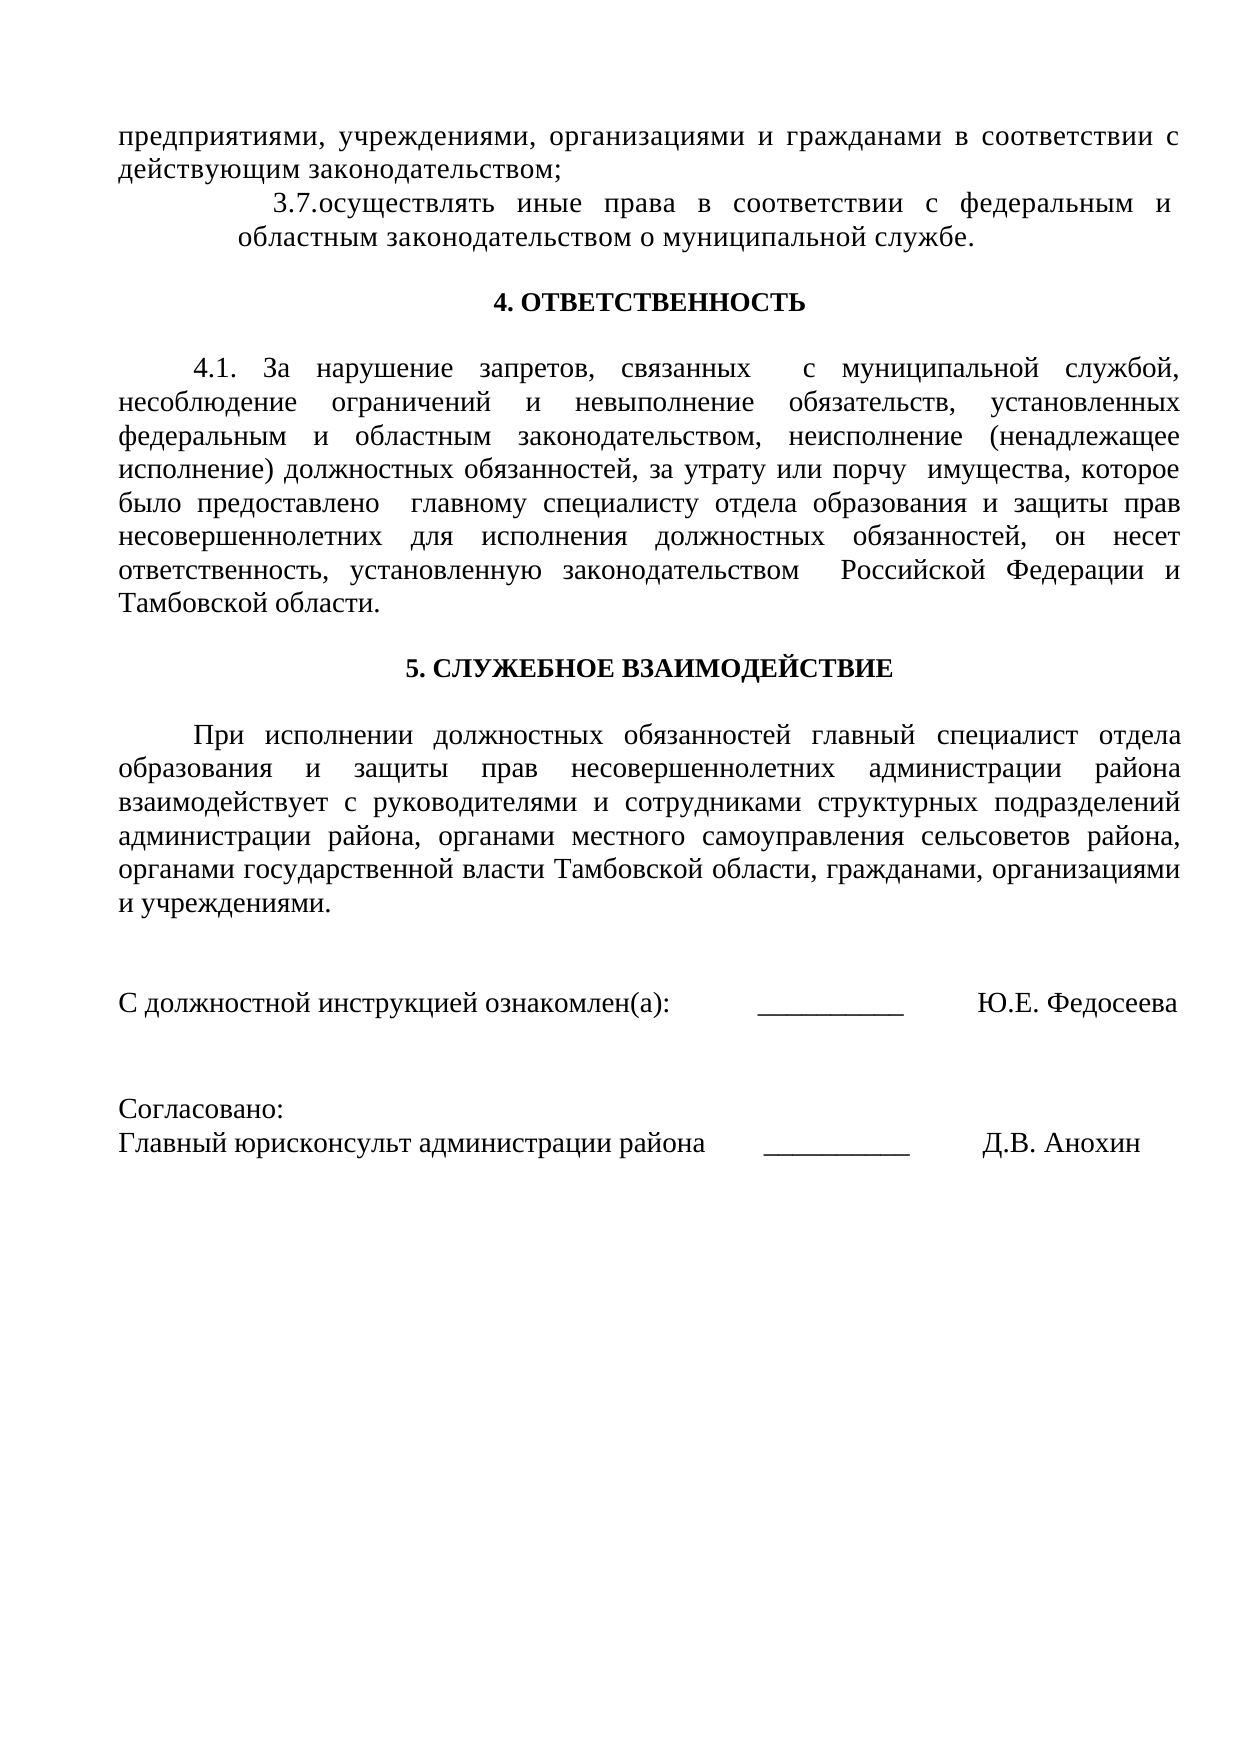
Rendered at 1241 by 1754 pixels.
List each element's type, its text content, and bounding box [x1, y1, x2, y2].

text 4. ОТВЕТСТВЕННОСТЬ [118, 286, 1181, 317]
text Главный юрисконсульт администрации района __________ Д.В. Анохин [118, 1125, 1181, 1158]
text предприятия­ми, учреждениями, организациями и гражданами в соответствии с действую­щим законодательством; [118, 118, 1181, 185]
text 5. СЛУЖЕБНОЕ ВЗАИМОДЕЙСТВИЕ [118, 652, 1181, 683]
text С должностной инструкцией ознакомлен(а): __________ Ю.Е. Федосеева [118, 985, 1181, 1019]
text При исполнении должностных обязанностей главный специалист отдела образования и защиты прав несовершеннолетних администрации района взаимодействует с руководителями и сотрудниками структурных подразделений администрации района, органами местного самоуправления сельсоветов района, органами государственной власти Тамбовской области, гражданами, организациями и учреждениями. [118, 717, 1181, 918]
text 4.1. За нарушение запретов, связанных с муниципальной службой, несоблюдение ограничений и невыполнение обязательств, установленных федеральным и областным законодательством, неисполнение (ненадлежащее исполнение) должностных обязанностей, за утрату или порчу имущества, которое было предоставлено главному специалисту отдела образования и защиты прав несовершеннолетних для исполнения должностных обязанностей, он несет ответственность, установленную законодательством Российской Федерации и Тамбовской области. [118, 351, 1181, 619]
list осуществлять иные права в соответствии с федеральным и областным за­конодательством о муниципальной службе. [200, 185, 1173, 252]
text Согласовано: [118, 1091, 1181, 1125]
